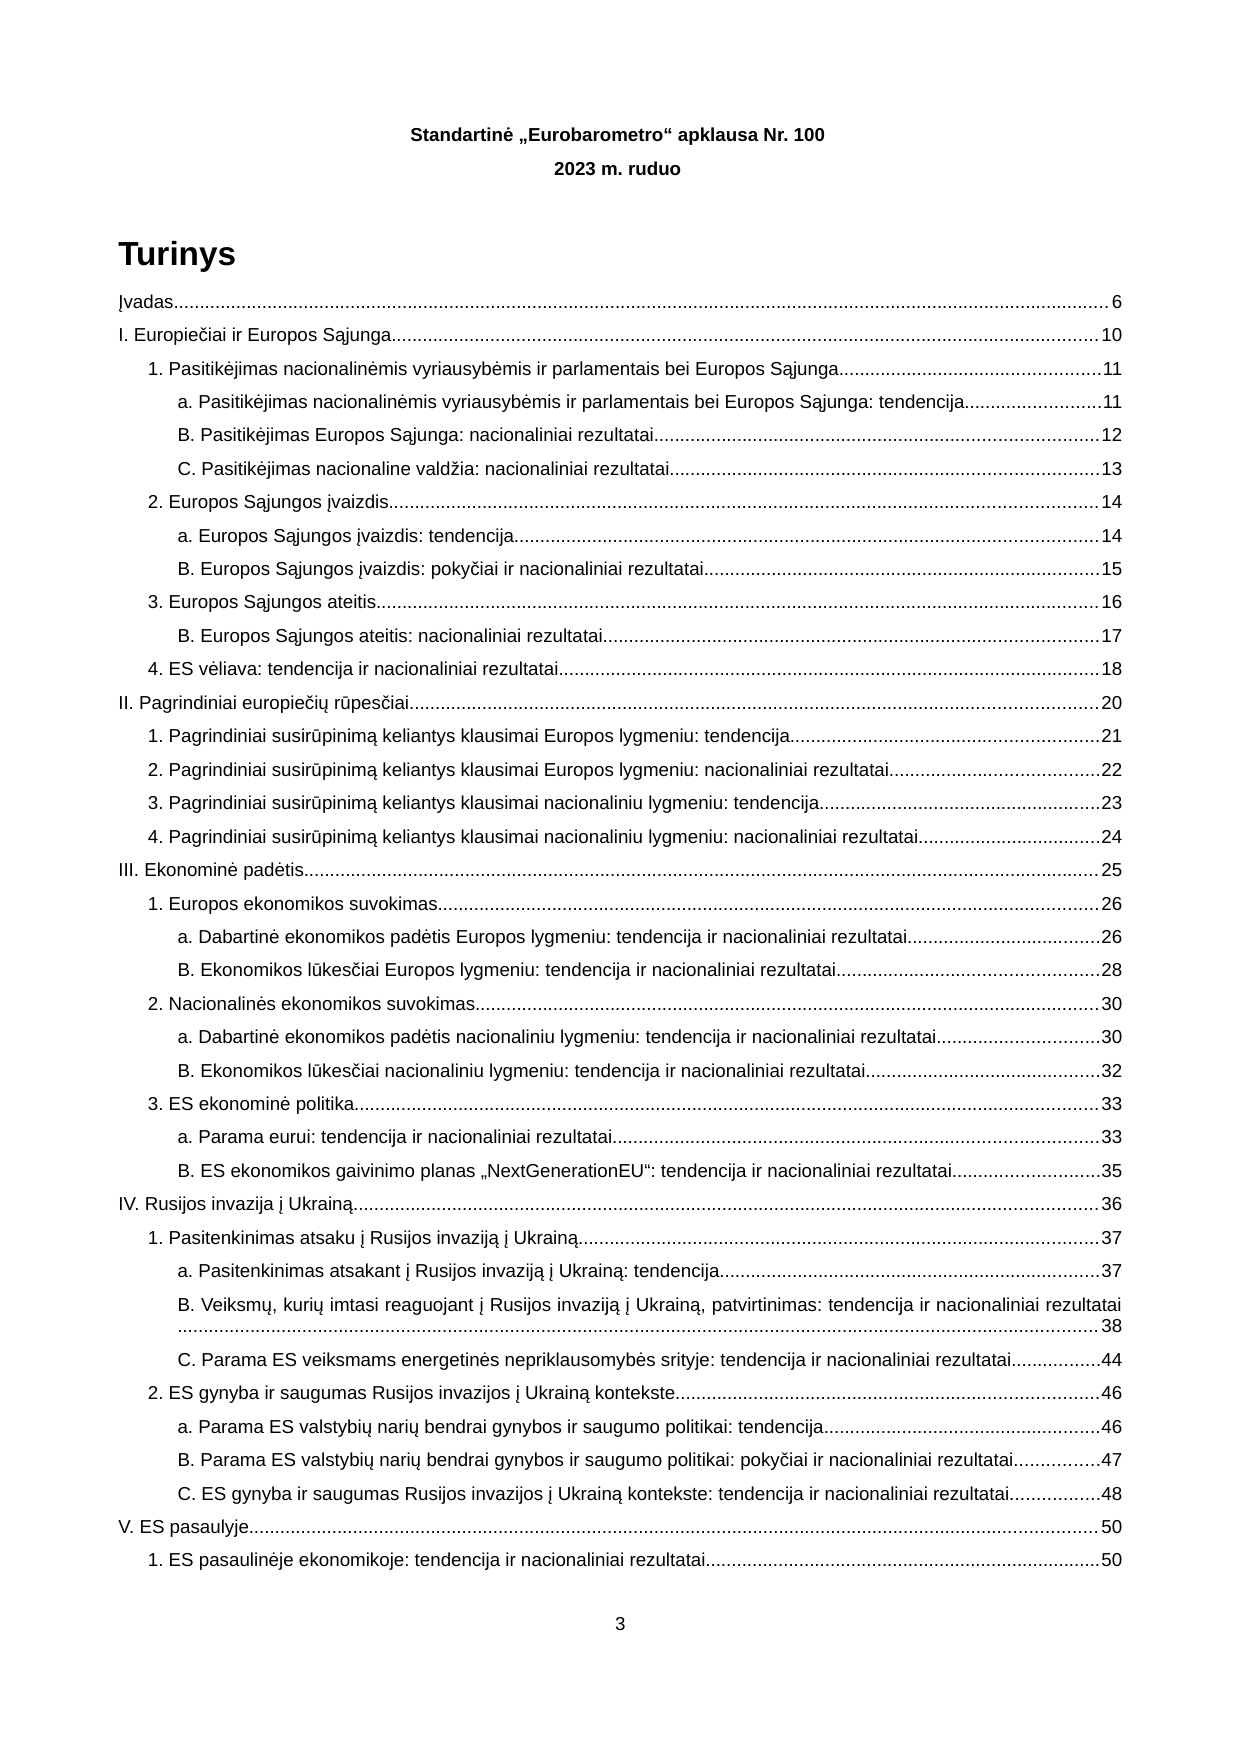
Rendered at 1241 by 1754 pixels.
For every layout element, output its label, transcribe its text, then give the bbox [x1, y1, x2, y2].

text Įvadas 6 [118, 290, 1122, 312]
subtitle Turinys [118, 233, 1122, 272]
text B. Pasitikėjimas Europos Sąjunga: nacionaliniai rezultatai 12 [177, 424, 1122, 446]
text a. Pasitenkinimas atsakant į Rusijos invaziją į Ukrainą: tendencija 37 [177, 1260, 1122, 1282]
text III. Ekonominė padėtis 25 [118, 859, 1122, 880]
text I. Europiečiai ir Europos Sąjunga 10 [118, 324, 1122, 345]
text 1. ES pasaulinėje ekonomikoje: tendencija ir nacionaliniai rezultatai 50 [148, 1549, 1122, 1571]
text a. Pasitikėjimas nacionalinėmis vyriausybėmis ir parlamentais bei Europos Sąjunga: tendencija 11 [177, 391, 1122, 412]
text a. Parama eurui: tendencija ir nacionaliniai rezultatai 33 [177, 1126, 1122, 1148]
text 3. ES ekonominė politika 33 [148, 1093, 1122, 1114]
text C. Pasitikėjimas nacionaline valdžia: nacionaliniai rezultatai 13 [177, 458, 1122, 479]
text B. ES ekonomikos gaivinimo planas „NextGenerationEU“: tendencija ir nacionaliniai rezultatai 35 [177, 1160, 1122, 1181]
text 2. ES gynyba ir saugumas Rusijos invazijos į Ukrainą kontekste 46 [148, 1382, 1122, 1403]
text B. Parama ES valstybių narių bendrai gynybos ir saugumo politikai: pokyčiai ir nacionaliniai rezultatai 47 [177, 1449, 1122, 1470]
text II. Pagrindiniai europiečių rūpesčiai 20 [118, 692, 1122, 713]
text 4. Pagrindiniai susirūpinimą keliantys klausimai nacionaliniu lygmeniu: nacionaliniai rezultatai 24 [148, 825, 1122, 847]
text 3. Europos Sąjungos ateitis 16 [148, 591, 1122, 613]
text B. Europos Sąjungos įvaizdis: pokyčiai ir nacionaliniai rezultatai 15 [177, 558, 1122, 579]
text B. Europos Sąjungos ateitis: nacionaliniai rezultatai 17 [177, 625, 1122, 646]
text a. Europos Sąjungos įvaizdis: tendencija 14 [177, 524, 1122, 546]
text a. Dabartinė ekonomikos padėtis nacionaliniu lygmeniu: tendencija ir nacionaliniai rezultatai 30 [177, 1026, 1122, 1048]
text 1. Pasitikėjimas nacionalinėmis vyriausybėmis ir parlamentais bei Europos Sąjunga 11 [148, 357, 1122, 379]
text C. ES gynyba ir saugumas Rusijos invazijos į Ukrainą kontekste: tendencija ir nacionaliniai rezultatai 48 [177, 1482, 1122, 1504]
text 2. Europos Sąjungos įvaizdis 14 [148, 491, 1122, 513]
text 1. Europos ekonomikos suvokimas 26 [148, 892, 1122, 914]
text a. Dabartinė ekonomikos padėtis Europos lygmeniu: tendencija ir nacionaliniai rezultatai 26 [177, 926, 1122, 947]
text IV. Rusijos invazija į Ukrainą 36 [118, 1193, 1122, 1215]
text a. Parama ES valstybių narių bendrai gynybos ir saugumo politikai: tendencija 46 [177, 1415, 1122, 1437]
text V. ES pasaulyje 50 [118, 1516, 1122, 1537]
text 2. Nacionalinės ekonomikos suvokimas 30 [148, 993, 1122, 1014]
text 1. Pasitenkinimas atsaku į Rusijos invaziją į Ukrainą 37 [148, 1227, 1122, 1248]
text B. Veiksmų, kurių imtasi reaguojant į Rusijos invaziją į Ukrainą, patvirtinimas: tendencija ir nacionaliniai rezultatai 38 [177, 1293, 1122, 1337]
text 3. Pagrindiniai susirūpinimą keliantys klausimai nacionaliniu lygmeniu: tendencija 23 [148, 792, 1122, 813]
text B. Ekonomikos lūkesčiai nacionaliniu lygmeniu: tendencija ir nacionaliniai rezultatai 32 [177, 1059, 1122, 1081]
text 2. Pagrindiniai susirūpinimą keliantys klausimai Europos lygmeniu: nacionaliniai rezultatai 22 [148, 758, 1122, 780]
text B. Ekonomikos lūkesčiai Europos lygmeniu: tendencija ir nacionaliniai rezultatai 28 [177, 959, 1122, 981]
text C. Parama ES veiksmams energetinės nepriklausomybės srityje: tendencija ir nacionaliniai rezultatai 44 [177, 1348, 1122, 1370]
text 4. ES vėliava: tendencija ir nacionaliniai rezultatai 18 [148, 658, 1122, 680]
text 1. Pagrindiniai susirūpinimą keliantys klausimai Europos lygmeniu: tendencija 21 [148, 725, 1122, 747]
